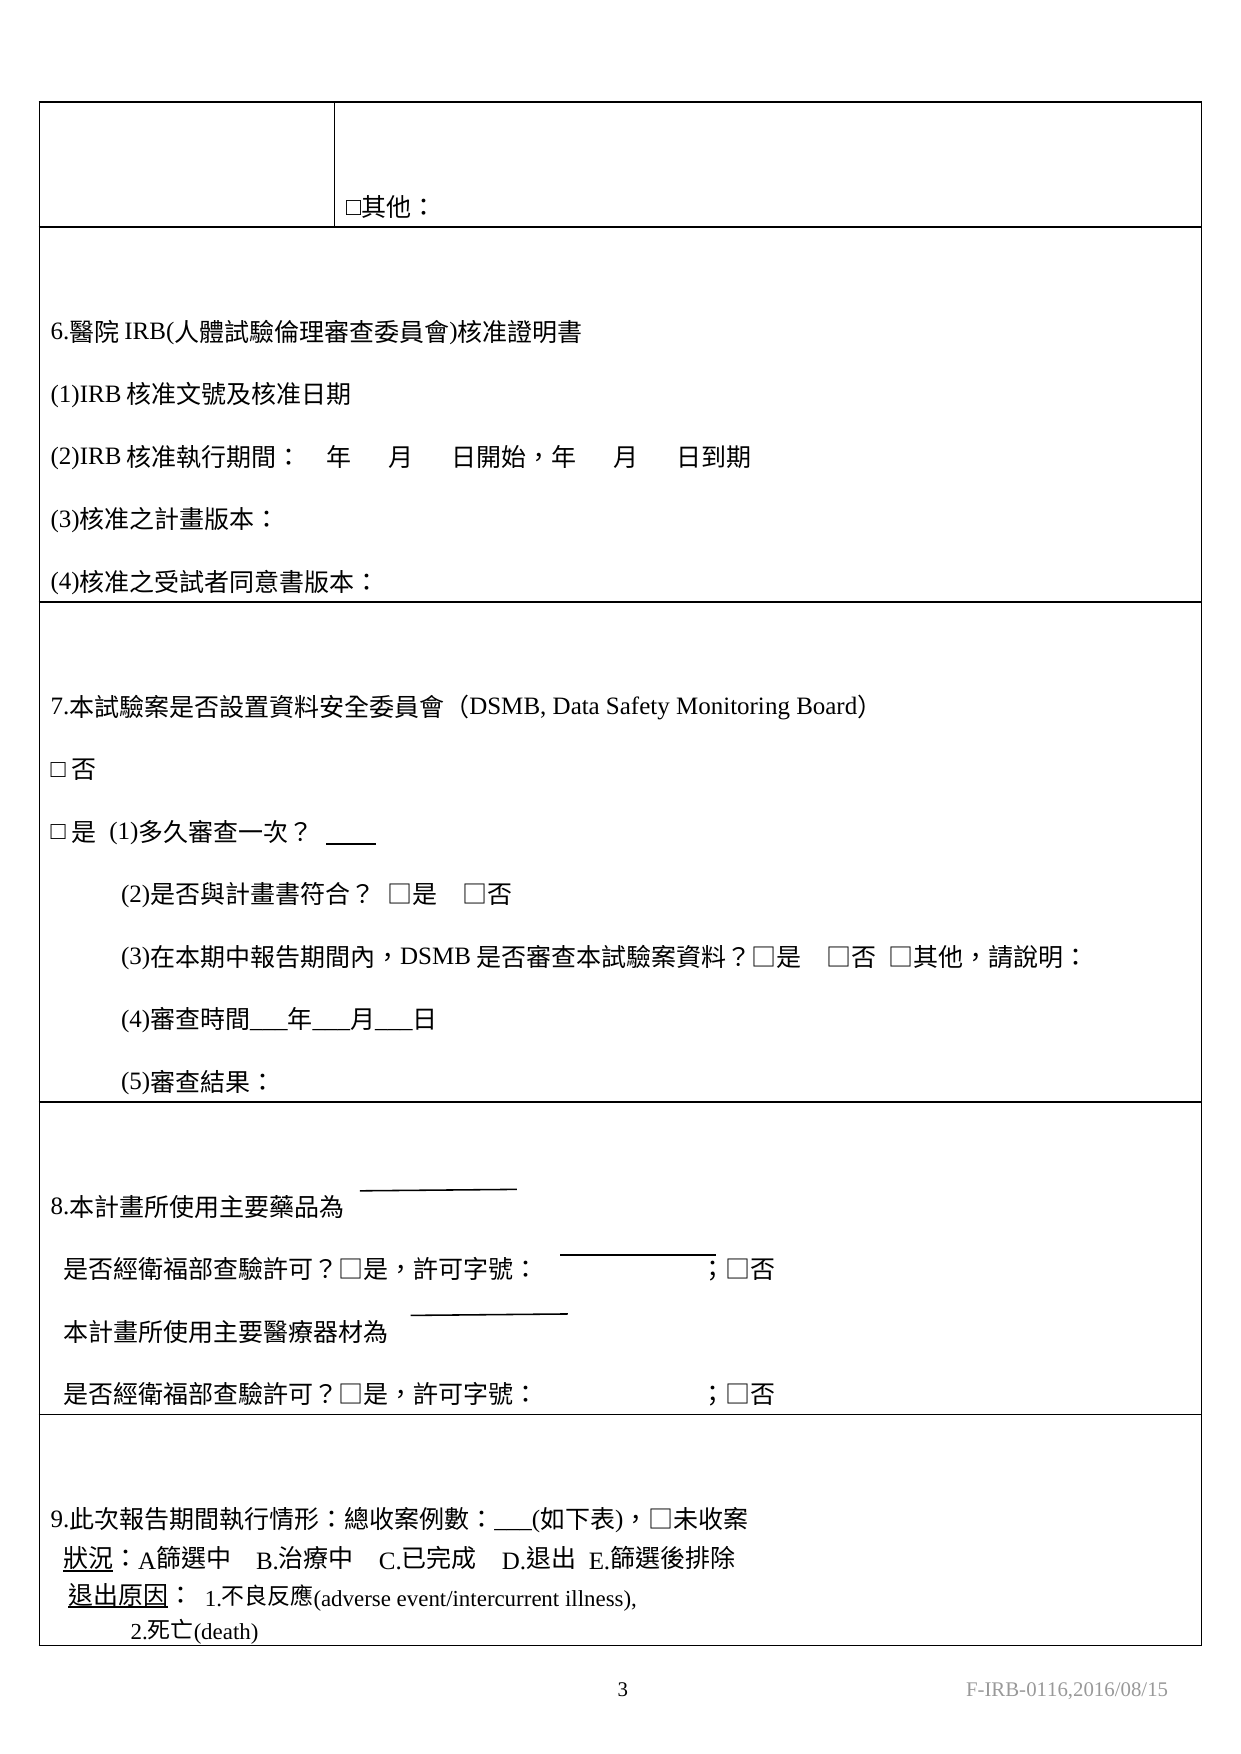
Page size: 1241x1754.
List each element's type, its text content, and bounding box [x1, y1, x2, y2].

table_cell 6.醫院IRB(人體試驗倫理審查委員會)核准證明書 (1)IRB核准文號及核准日期 (2)IRB核准執行期間： 年 月 日開始，年 月 日到期 (3)核准之計畫版本： (4)核准之受試者同意書版本： [40, 228, 1201, 601]
table_cell 8.本計畫所使用主要藥品為 是否經衛福部查驗許可？□是，許可字號： ；□否 本計畫所使用主要醫療器材為 是否經衛福部查驗許可？□是，許可字號： ；□否 [40, 1103, 1201, 1414]
table_cell □其他： [335, 103, 1201, 226]
table_cell 9.此次報告期間執行情形：總收案例數：___(如下表)，□未收案 狀況：A篩選中 B.治療中 C.已完成 D.退出 E.篩選後排除 退出原因： 1.不良反應(adverse event/intercurrent illness), 2.死亡(death) [40, 1415, 1201, 1645]
table_cell 7.本試驗案是否設置資料安全委員會（DSMB, Data Safety Monitoring Board） □ 否 □ 是 (1)多久審查一次？ (2)是否與計畫書符合？ □是 □否 (3)在本期中報告期間內，DSMB是否審查本試驗案資料？□是 □否 □其他，請說明： (4)審查時間___年___月___日 (5)審查結果： [40, 603, 1201, 1101]
table_cell [40, 103, 334, 226]
